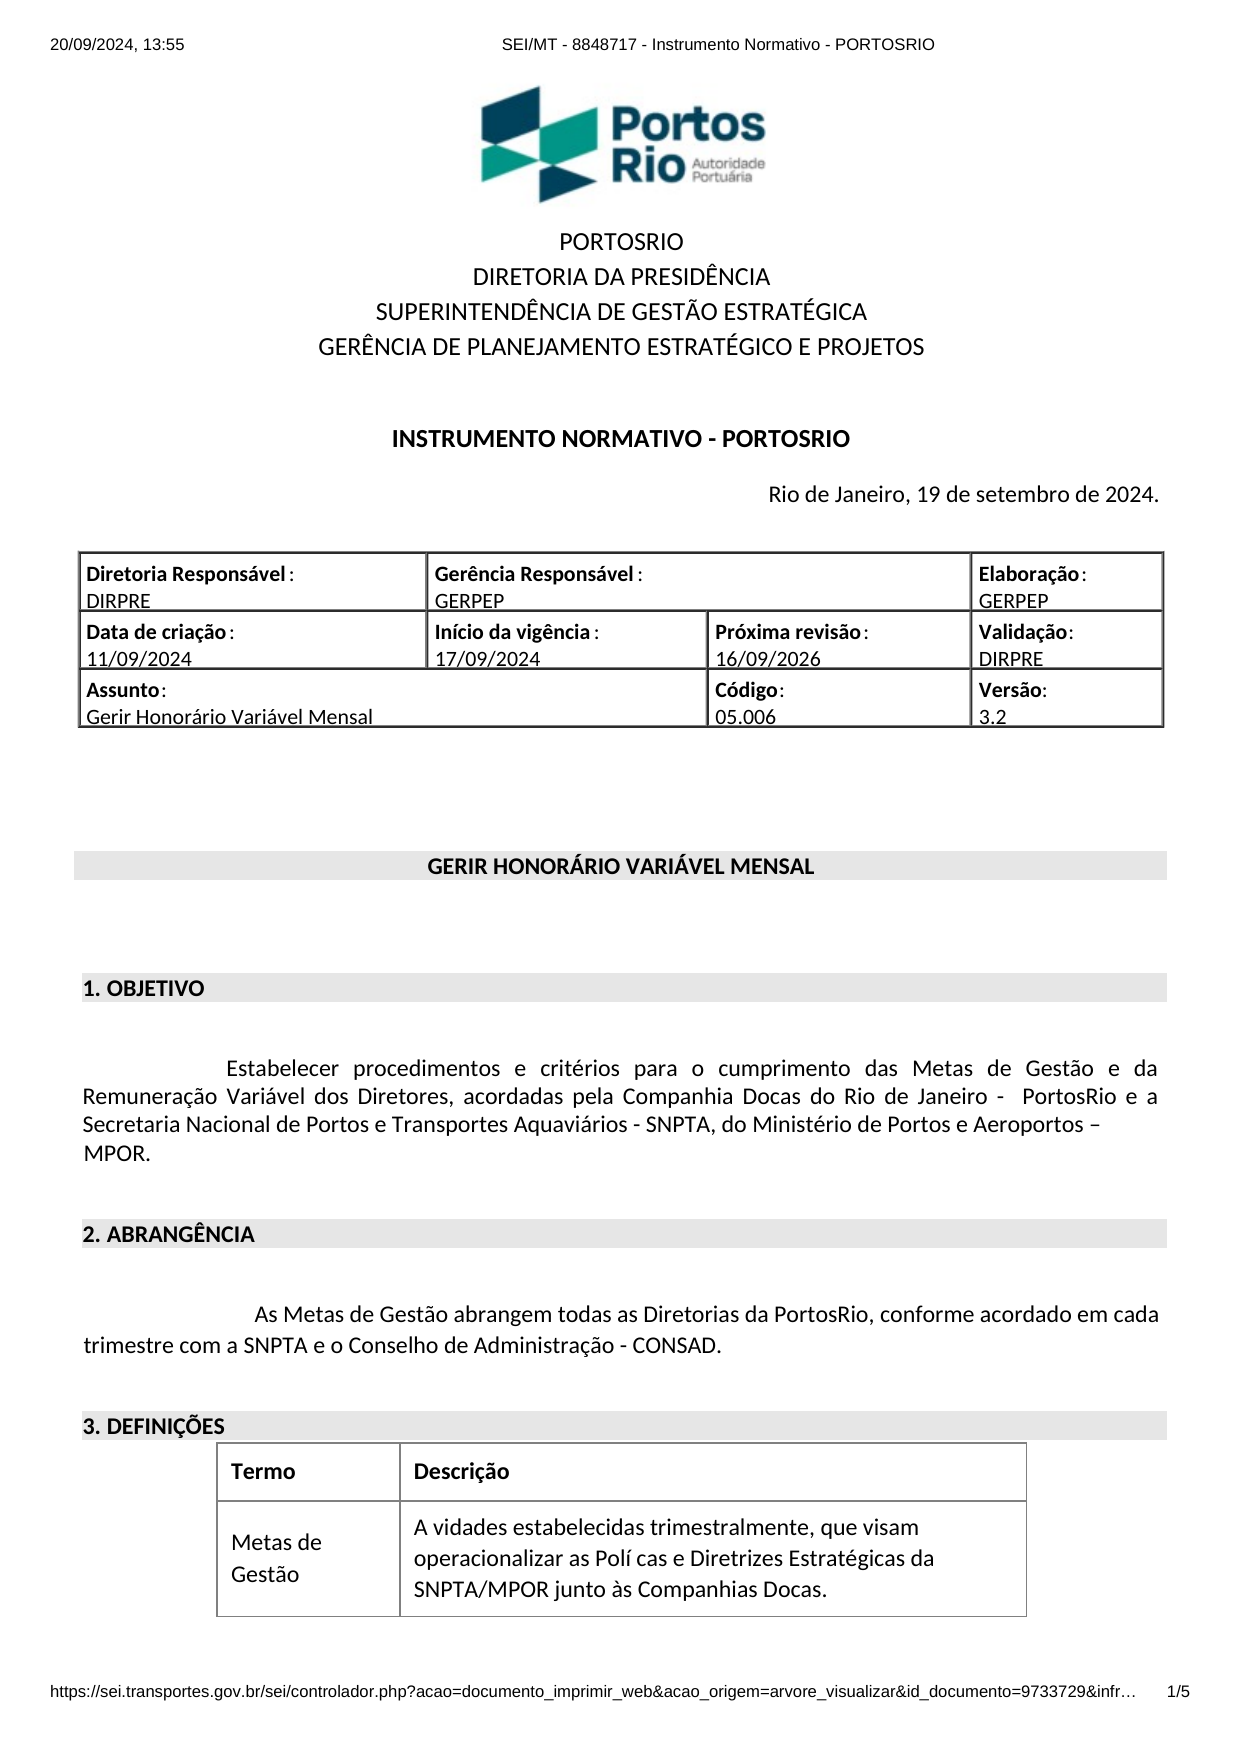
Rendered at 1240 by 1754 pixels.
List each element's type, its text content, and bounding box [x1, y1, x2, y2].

text SUPERINTENDÊNCIA DE GESTÃO ESTRATÉGICA [76, 295, 1167, 327]
text PORTOSRIO [76, 225, 1167, 257]
table_header Termo [218, 1444, 399, 1500]
text INSTRUMENTO NORMATIVO - PORTOSRIO [74, 422, 1167, 454]
subtitle DEFINIÇÕES [82, 1411, 1167, 1440]
text As Metas de Gestão abrangem todas as Diretorias da PortosRio, conforme acordado em cada [72, 1299, 1160, 1328]
text Rio de Janeiro, 19 de setembro de 2024. [72, 479, 1160, 509]
subtitle OBJETIVO [82, 973, 1167, 1002]
text GERÊNCIA DE PLANEJAMENTO ESTRATÉGICO E PROJETOS [76, 330, 1167, 362]
table_header Descrição [401, 1444, 1026, 1500]
text GERIR HONORÁRIO VARIÁVEL MENSAL [74, 851, 1167, 880]
table_cell A vidades estabelecidas trimestralmente, que visam operacionalizar as Polí cas e Diretrizes Estratégicas da SNPTA/MPOR junto às Companhias Docas. [401, 1502, 1026, 1616]
text trimestre com a SNPTA e o Conselho de Administração - CONSAD. [83, 1331, 1160, 1359]
text MPOR. [83, 1138, 1160, 1167]
table_cell Metas de Gestão [218, 1502, 399, 1616]
subtitle ABRANGÊNCIA [82, 1219, 1167, 1248]
text Estabelecer procedimentos e critérios para o cumprimento das Metas de Gestão e da Remuneração Variável dos Diretores, acordadas pela Companhia Docas do Rio de Janeiro - PortosRio e a Secretaria Nacional de Portos e Transportes Aquaviários - SNPTA, do Ministério de Portos e Aeroportos – [82, 1053, 1160, 1138]
text DIRETORIA DA PRESIDÊNCIA [76, 260, 1167, 292]
